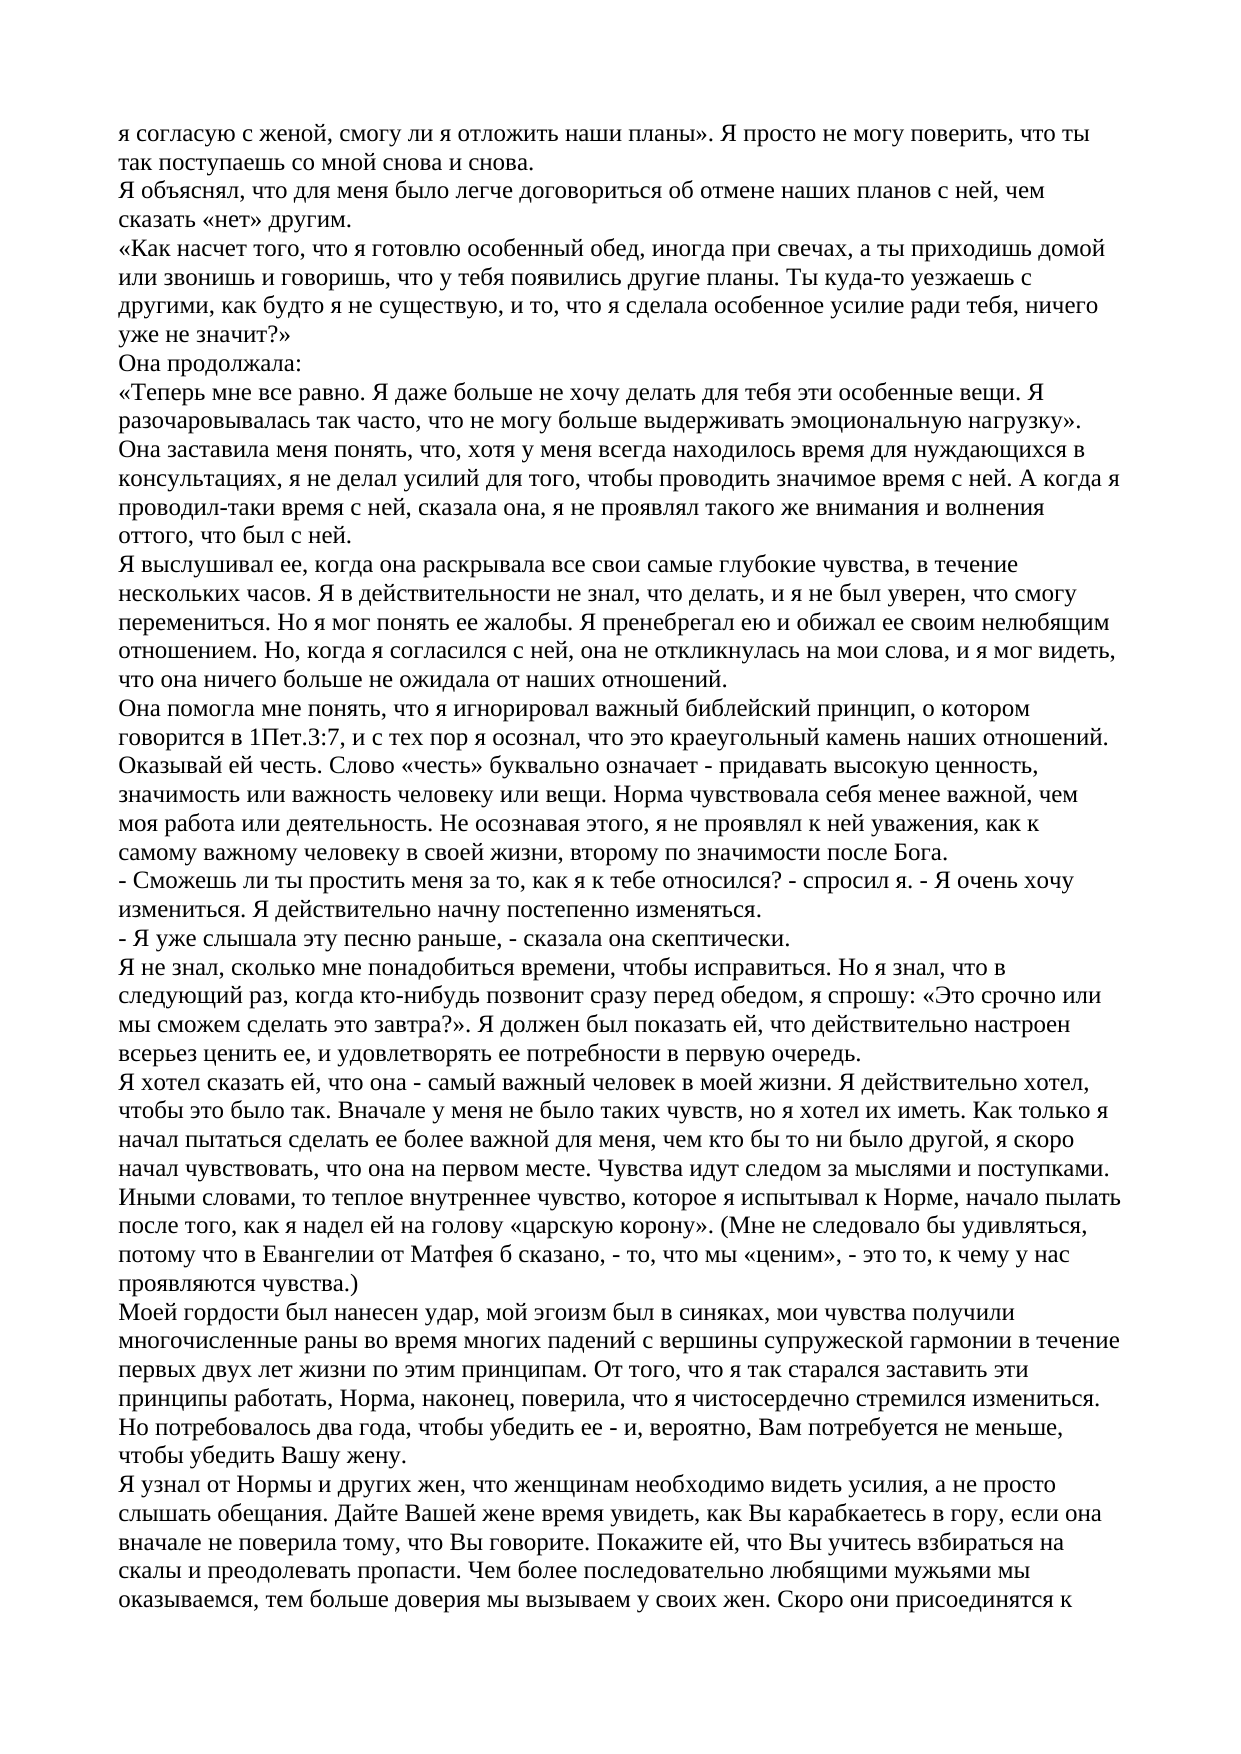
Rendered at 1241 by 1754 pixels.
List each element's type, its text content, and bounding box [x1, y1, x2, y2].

text Она продолжала: [118, 348, 1122, 377]
text я согласую с женой, смогу ли я отложить наши планы». Я просто не могу поверить, что ты так поступаешь со мной снова и снова. [118, 118, 1122, 176]
text - Я уже слышала эту песню раньше, - сказала она скеп­тически. [118, 923, 1122, 952]
text «Как насчет того, что я готовлю особенный обед, иног­да при свечах, а ты приходишь домой или звонишь и го­воришь, что у тебя появились другие планы. Ты куда-то уезжаешь с другими, как будто я не существую, и то, что я сделала особенное усилие ради тебя, ничего уже не зна­чит?» [118, 233, 1122, 348]
text Моей гордости был нанесен удар, мой эгоизм был в синяках, мои чувства получили многочисленные раны во время многих падений с вершины супружеской гармонии в течение первых двух лет жизни по этим принципам. От того, что я так старался заставить эти принципы работать, Норма, наконец, поверила, что я чистосердечно стремил­ся измениться. Но потребовалось два года, чтобы убедить ее - и, вероятно, Вам потребуется не меньше, чтобы убе­дить Вашу жену. [118, 1297, 1122, 1469]
text «Теперь мне все равно. Я даже больше не хочу делать для тебя эти особенные вещи. Я разочаровывалась так ча­сто, что не могу больше выдерживать эмоциональную на­грузку». [118, 377, 1122, 434]
text Я объяснял, что для меня было легче договориться об отмене наших планов с ней, чем сказать «нет» другим. [118, 176, 1122, 233]
text Я узнал от Нормы и других жен, что женщинам необ­ходимо видеть усилия, а не просто слышать обещания. Дайте Вашей жене время увидеть, как Вы карабкаетесь в гору, если она вначале не поверила тому, что Вы говорите. Покажите ей, что Вы учитесь взбираться на скалы и пре­одолевать пропасти. Чем более последовательно любя­щими мужьями мы оказываемся, тем больше доверия мы вызываем у своих жен. Скоро они присоединятся к [118, 1469, 1122, 1613]
text Она заставила меня понять, что, хотя у меня всегда находилось время для нуждающихся в консультациях, я не делал усилий для того, чтобы проводить значимое время с ней. А когда я проводил-таки время с ней, сказала она, я не проявлял такого же внимания и волнения оттого, что был с ней. [118, 434, 1122, 549]
text Я не знал, сколько мне понадобиться времени, чтобы исправиться. Но я знал, что в следующий раз, когда кто-нибудь позвонит сразу перед обедом, я спрошу: «Это сроч­но или мы сможем сделать это завтра?». Я должен был показать ей, что действительно настроен всерьез ценить ее, и удовлетворять ее потребности в первую очередь. [118, 952, 1122, 1067]
text Она помогла мне понять, что я игнорировал важный библейский принцип, о котором говорится в 1Пет.3:7, и с тех пор я осознал, что это краеугольный камень наших отношений. Оказывай ей честь. Слово «честь» буквально означает - придавать высокую ценность, значимость или важность человеку или вещи. Норма чувствовала себя менее важной, чем моя работа или деятельность. Не осоз­навая этого, я не проявлял к ней уважения, как к самому важному человеку в своей жизни, второму по значимости после Бога. [118, 693, 1122, 866]
text Я выслушивал ее, когда она раскрывала все свои самые глубокие чувства, в течение нескольких часов. Я в дей­ствительности не знал, что делать, и я не был уверен, что смогу перемениться. Но я мог понять ее жалобы. Я пренеб­регал ею и обижал ее своим нелюбящим отношением. Но, когда я согласился с ней, она не откликнулась на мои слова, и я мог видеть, что она ничего больше не ожидала от наших отношений. [118, 549, 1122, 693]
text Я хотел сказать ей, что она - самый важный человек в моей жизни. Я действительно хотел, чтобы это было так. Вначале у меня не было таких чувств, но я хотел их иметь. Как только я начал пытаться сделать ее более важ­ной для меня, чем кто бы то ни было другой, я скоро начал чувствовать, что она на первом месте. Чувства идут сле­дом за мыслями и поступками. Иными словами, то теплое внутреннее чувство, которое я испытывал к Норме, начало пылать после того, как я надел ей на голову «царскую корону». (Мне не следовало бы удивляться, потому что в Евангелии от Матфея б сказано, - то, что мы «ценим», - это то, к чему у нас проявляются чувства.) [118, 1067, 1122, 1297]
text - Сможешь ли ты простить меня за то, как я к тебе относился? - спросил я. - Я очень хочу измениться. Я действительно начну постепенно изменяться. [118, 866, 1122, 923]
